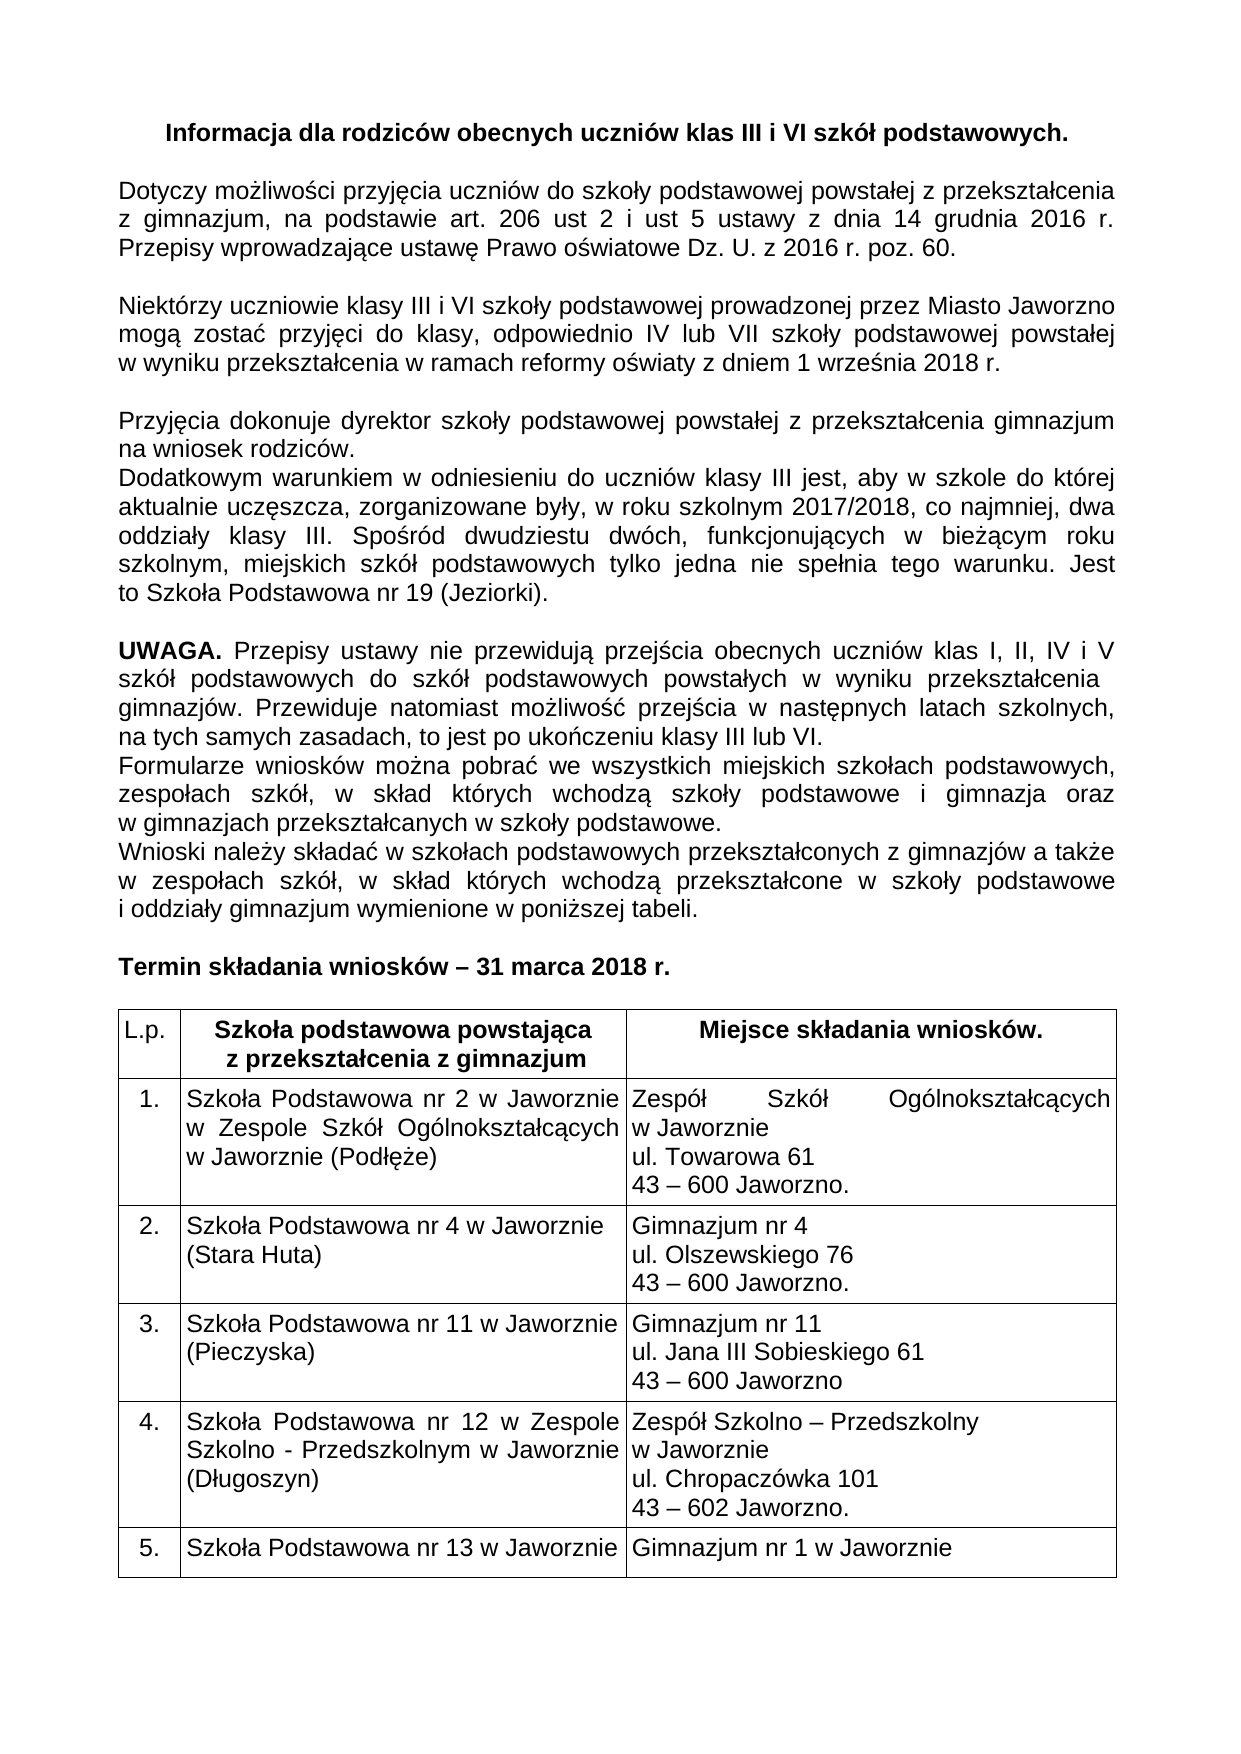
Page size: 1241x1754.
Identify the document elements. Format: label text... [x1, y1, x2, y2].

table_cell 3. [119, 1304, 180, 1401]
text Wnioski należy składać w szkołach podstawowych przekształconych z gimnazjów a także w zespołach szkół, w skład których wchodzą przekształcone w szkoły podstawowe i oddziały gimnazjum wymienione w poniższej tabeli. [118, 837, 1117, 923]
table_cell 2. [119, 1206, 180, 1303]
text UWAGA. Przepisy ustawy nie przewidują przejścia obecnych uczniów klas I, II, IV i V szkół podstawowych do szkół podstawowych powstałych w wyniku przekształcenia gimnazjów. Przewiduje natomiast możliwość przejścia w następnych latach szkolnych, na tych samych zasadach, to jest po ukończeniu klasy III lub VI. [118, 636, 1117, 751]
table_cell Zespół Szkolno – Przedszkolny w Jaworznie ul. Chropaczówka 101 43 – 602 Jaworzno. [627, 1402, 1116, 1527]
table_cell Gimnazjum nr 4 ul. Olszewskiego 76 43 – 600 Jaworzno. [627, 1206, 1116, 1303]
table_cell Gimnazjum nr 1 w Jaworznie [627, 1528, 1116, 1577]
text Przyjęcia dokonuje dyrektor szkoły podstawowej powstałej z przekształcenia gimnazjum na wniosek rodziców. [118, 406, 1117, 463]
text Niektórzy uczniowie klasy III i VI szkoły podstawowej prowadzonej przez Miasto Jaworzno mogą zostać przyjęci do klasy, odpowiednio IV lub VII szkoły podstawowej powstałej w wyniku przekształcenia w ramach reformy oświaty z dniem 1 września 2018 r. [118, 291, 1117, 377]
table_cell Zespół Szkół Ogólnokształcących w Jaworznie ul. Towarowa 61 43 – 600 Jaworzno. [627, 1079, 1116, 1205]
table_cell Szkoła Podstawowa nr 11 w Jaworznie (Pieczyska) [181, 1304, 626, 1401]
table_cell Szkoła Podstawowa nr 12 w Zespole Szkolno - Przedszkolnym w Jaworznie (Długoszyn) [181, 1402, 626, 1527]
text Dotyczy możliwości przyjęcia uczniów do szkoły podstawowej powstałej z przekształcenia z gimnazjum, na podstawie art. 206 ust 2 i ust 5 ustawy z dnia 14 grudnia 2016 r. Przepisy wprowadzające ustawę Prawo oświatowe Dz. U. z 2016 r. poz. 60. [118, 176, 1117, 262]
text Informacja dla rodziców obecnych uczniów klas III i VI szkół podstawowych. [118, 118, 1117, 147]
table_cell Gimnazjum nr 11 ul. Jana III Sobieskiego 61 43 – 600 Jaworzno [627, 1304, 1116, 1401]
table_cell 1. [119, 1079, 180, 1205]
table_header Miejsce składania wniosków. [627, 1010, 1116, 1078]
table_cell Szkoła Podstawowa nr 4 w Jaworznie (Stara Huta) [181, 1206, 626, 1303]
text Formularze wniosków można pobrać we wszystkich miejskich szkołach podstawowych, zespołach szkół, w skład których wchodzą szkoły podstawowe i gimnazja oraz w gimnazjach przekształcanych w szkoły podstawowe. [118, 751, 1117, 837]
table_cell 5. [119, 1528, 180, 1577]
text Dodatkowym warunkiem w odniesieniu do uczniów klasy III jest, aby w szkole do której aktualnie uczęszcza, zorganizowane były, w roku szkolnym 2017/2018, co najmniej, dwa oddziały klasy III. Spośród dwudziestu dwóch, funkcjonujących w bieżącym roku szkolnym, miejskich szkół podstawowych tylko jedna nie spełnia tego warunku. Jest to Szkoła Podstawowa nr 19 (Jeziorki). [118, 463, 1117, 607]
table_cell Szkoła Podstawowa nr 13 w Jaworznie [181, 1528, 626, 1577]
text Termin składania wniosków – 31 marca 2018 r. [118, 952, 1117, 981]
table_header Szkoła podstawowa powstająca z przekształcenia z gimnazjum [181, 1010, 626, 1078]
table_cell 4. [119, 1402, 180, 1527]
table_cell Szkoła Podstawowa nr 2 w Jaworznie w Zespole Szkół Ogólnokształcących w Jaworznie (Podłęże) [181, 1079, 626, 1205]
table_header L.p. [119, 1010, 180, 1078]
